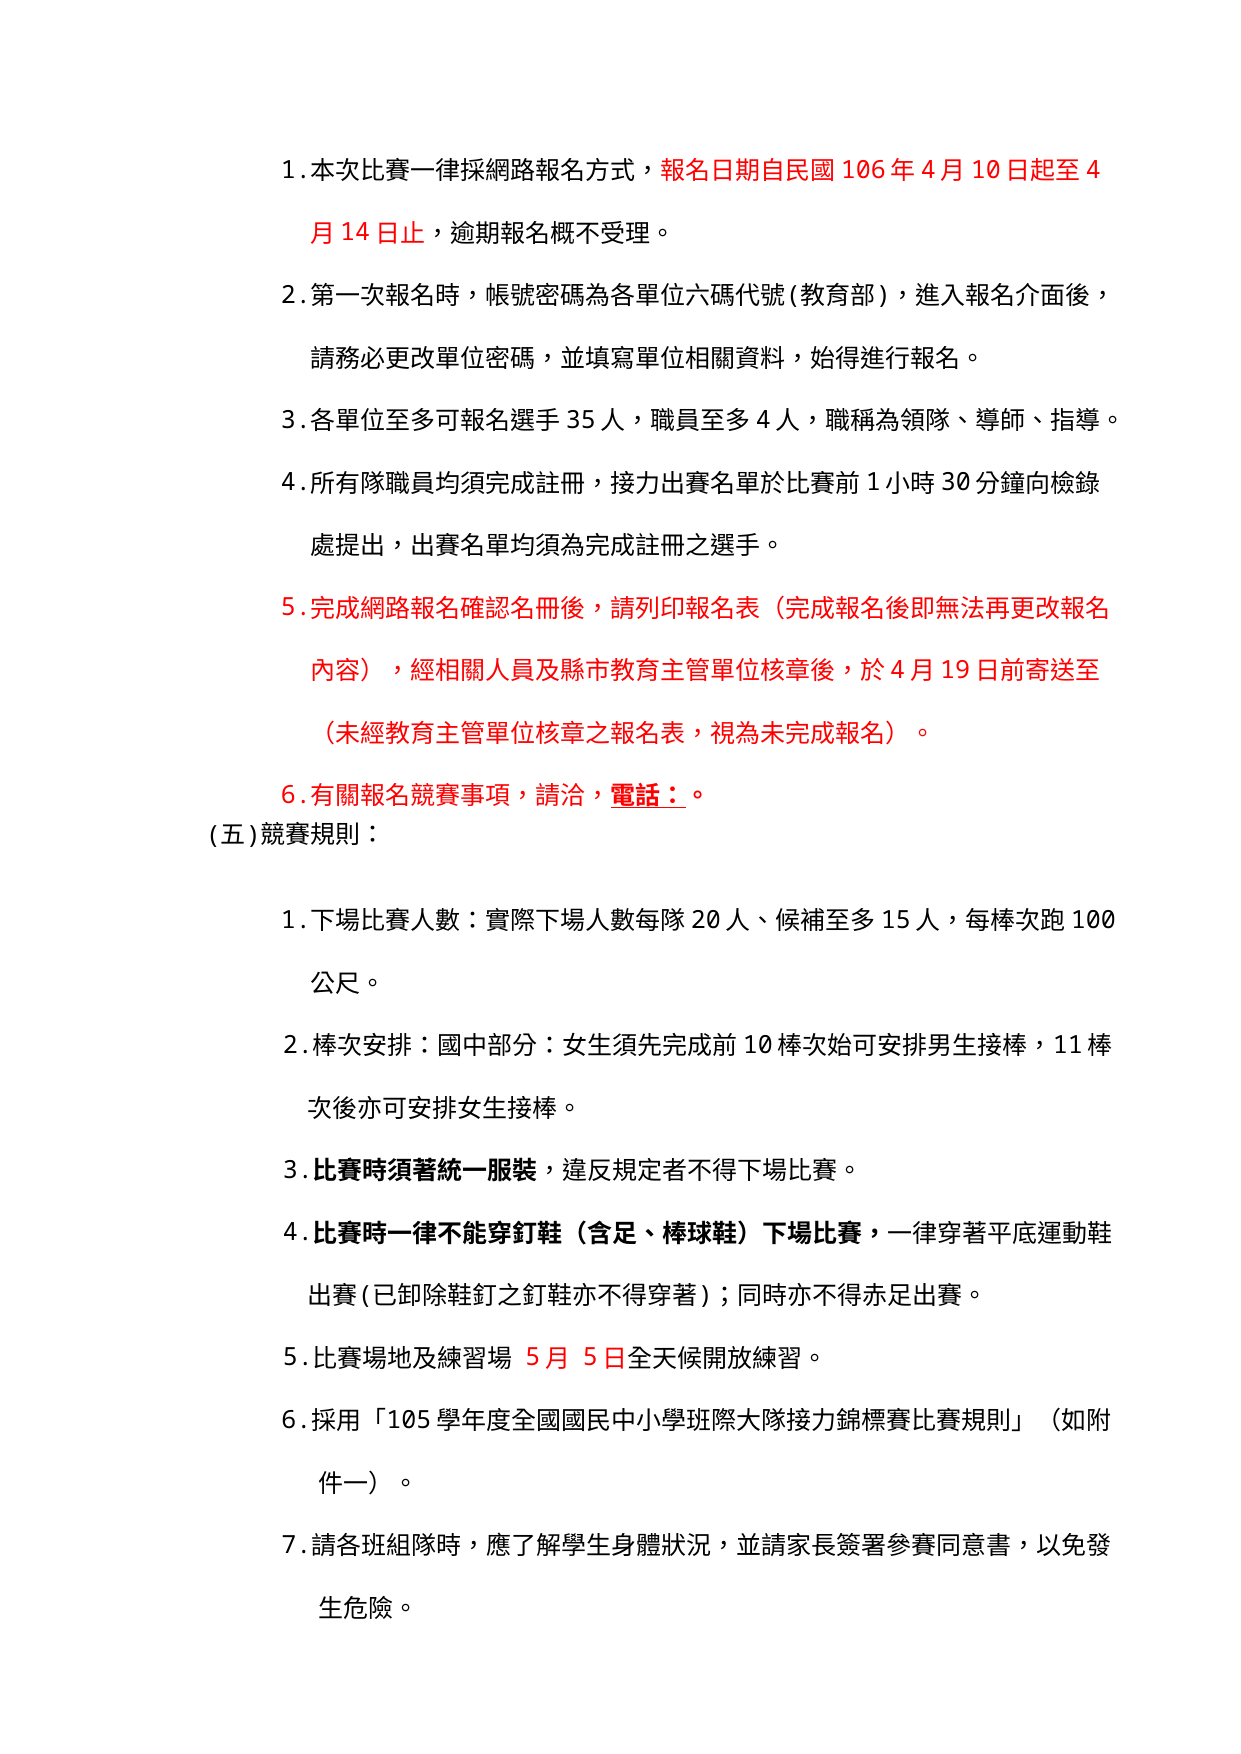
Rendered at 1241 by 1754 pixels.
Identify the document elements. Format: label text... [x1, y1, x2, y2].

text 2.棒次安排：國中部分：女生須先完成前10棒次始可安排男生接棒，11棒次後亦可安排女生接棒。 [283, 1002, 1122, 1127]
text 5.完成網路報名確認名冊後，請列印報名表（完成報名後即無法再更改報名內容），經相關人員及縣市教育主管單位核章後，於4月19日前寄送至（未經教育主管單位核章之報名表，視為未完成報名）。 [281, 564, 1122, 752]
text 7.請各班組隊時，應了解學生身體狀況，並請家長簽署參賽同意書，以免發生危險。 [281, 1502, 1122, 1627]
text 1.本次比賽一律採網路報名方式，報名日期自民國106年4月10日起至4月14日止，逾期報名概不受理。 [281, 127, 1122, 252]
text 6.採用「105學年度全國國民中小學班際大隊接力錦標賽比賽規則」（如附件一）。 [281, 1377, 1122, 1502]
text 2.第一次報名時，帳號密碼為各單位六碼代號(教育部)，進入報名介面後，請務必更改單位密碼，並填寫單位相關資料，始得進行報名。 [281, 252, 1122, 377]
text 1.下場比賽人數：實際下場人數每隊20人、候補至多15人，每棒次跑100公尺。 [281, 877, 1122, 1002]
text (五)競賽規則： [118, 814, 1122, 851]
text 4.比賽時一律不能穿釘鞋（含足、棒球鞋）下場比賽，一律穿著平底運動鞋出賽(已卸除鞋釘之釘鞋亦不得穿著)；同時亦不得赤足出賽。 [283, 1189, 1122, 1314]
text 5.比賽場地及練習場 5月 5日全天候開放練習。 [283, 1314, 1122, 1377]
text 6.有關報名競賽事項，請洽，電話：。 [281, 752, 1122, 814]
text 3.比賽時須著統一服裝，違反規定者不得下場比賽。 [283, 1127, 1122, 1189]
text 4.所有隊職員均須完成註冊，接力出賽名單於比賽前1小時30分鐘向檢錄處提出，出賽名單均須為完成註冊之選手。 [281, 439, 1122, 564]
text 3.各單位至多可報名選手35人，職員至多4人，職稱為領隊、導師、指導。 [281, 377, 1122, 439]
